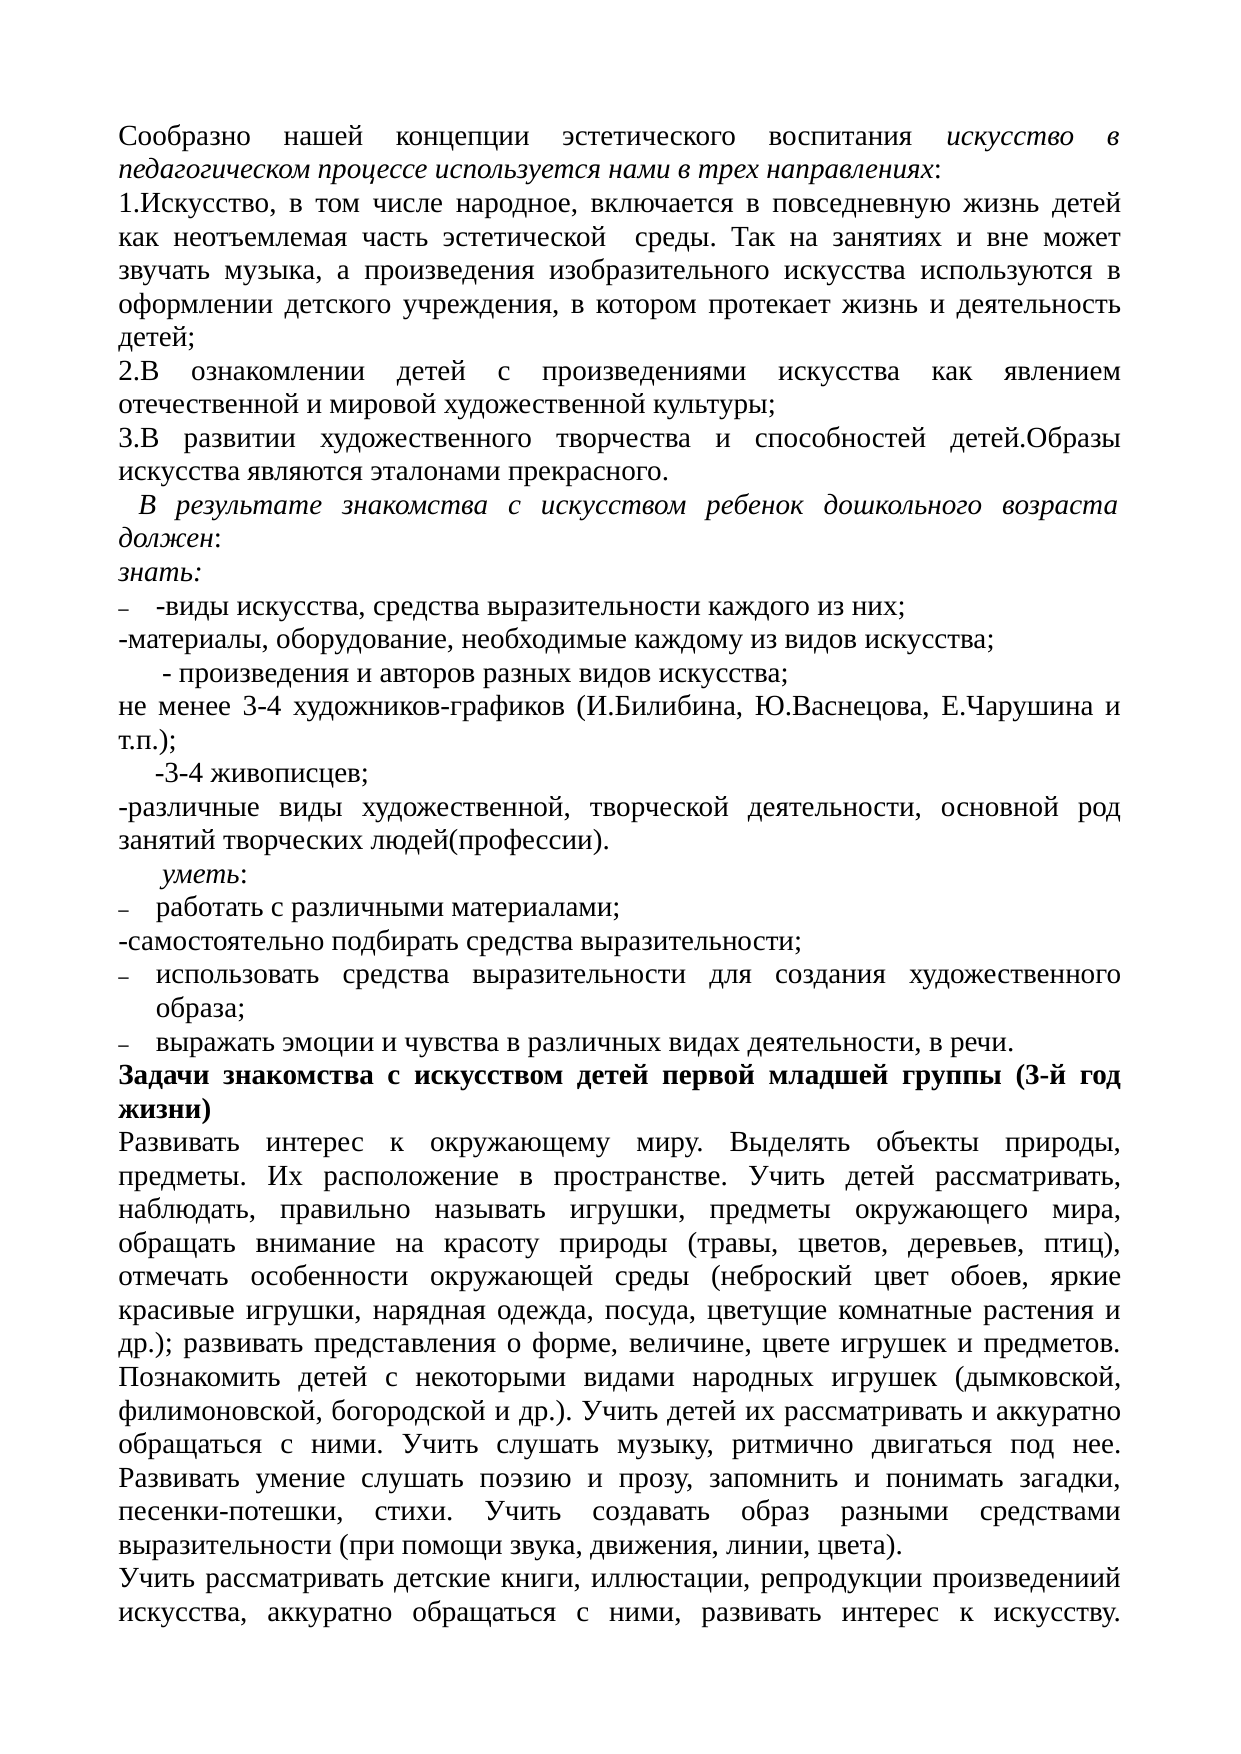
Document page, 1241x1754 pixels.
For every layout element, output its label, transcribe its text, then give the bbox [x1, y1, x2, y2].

text Развивать интерес к окружающему миру. Выделять объекты природы, предметы. Их расположение в пространстве. Учить детей рассматривать, наблюдать, правильно называть игрушки, предметы окружающего мира, обращать внимание на красоту природы (травы, цветов, деревьев, птиц), отмечать особенности окружающей среды (неброский цвет обоев, яркие красивые игрушки, нарядная одежда, посуда, цветущие комнатные растения и др.); развивать представления о форме, величине, цвете игрушек и предметов. Познакомить детей с некоторыми видами народных игрушек (дымковской, филимоновской, богородской и др.). Учить детей их рассматривать и аккуратно обращаться с ними. Учить слушать музыку, ритмично двигаться под нее. Развивать умение слушать поэзию и прозу, запомнить и понимать загадки, песенки-потешки, стихи. Учить создавать образ разными средствами выразительности (при помощи звука, движения, линии, цвета). [118, 1124, 1122, 1560]
text В результате знакомства с искусством ребенок дошкольного возраста должен: [118, 487, 1122, 554]
text -различные виды художественной, творческой деятельности, основной род занятий творческих людей(профессии). [118, 789, 1122, 856]
list использовать средства выразительности для создания художественного образа; [118, 957, 1122, 1024]
text уметь: [118, 856, 1122, 889]
text 2.В ознакомлении детей с произведениями искусства как явлением отечественной и мировой художественной культуры; [118, 353, 1122, 420]
text Учить рассматривать детские книги, иллюстации, репродукции произведениий искусства, аккуратно обращаться с ними, развивать интерес к искусству. [118, 1560, 1122, 1627]
text Задачи знакомства с искусством детей первой младшей группы (3-й год жизни) [118, 1057, 1122, 1124]
text знать: [118, 554, 1122, 588]
text Сообразно нашей концепции эстетического воспитания искусство в педагогическом процессе используется нами в трех направлениях: [118, 118, 1122, 185]
text -самостоятельно подбирать средства выразительности; [118, 923, 1122, 957]
text -3-4 живописцев; [118, 755, 1122, 789]
text 3.В развитии художественного творчества и способностей детей.Образы искусства являются эталонами прекрасного. [118, 420, 1122, 487]
text -материалы, оборудование, необходимые каждому из видов искусства; [118, 621, 1122, 655]
text 1.Искусство, в том числе народное, включается в повседневную жизнь детей как неотъемлемая часть эстетической среды. Так на занятиях и вне может звучать музыка, а произведения изобразительного искусства используются в оформлении детского учреждения, в котором протекает жизнь и деятельность детей; [118, 185, 1122, 353]
list работать с различными материалами; [118, 889, 1122, 923]
text не менее 3-4 художников-графиков (И.Билибина, Ю.Васнецова, Е.Чарушина и т.п.); [118, 688, 1122, 755]
text - произведения и авторов разных видов искусства; [118, 655, 1122, 688]
list -виды искусства, средства выразительности каждого из них; [118, 588, 1122, 621]
list выражать эмоции и чувства в различных видах деятельности, в речи. [118, 1024, 1122, 1057]
